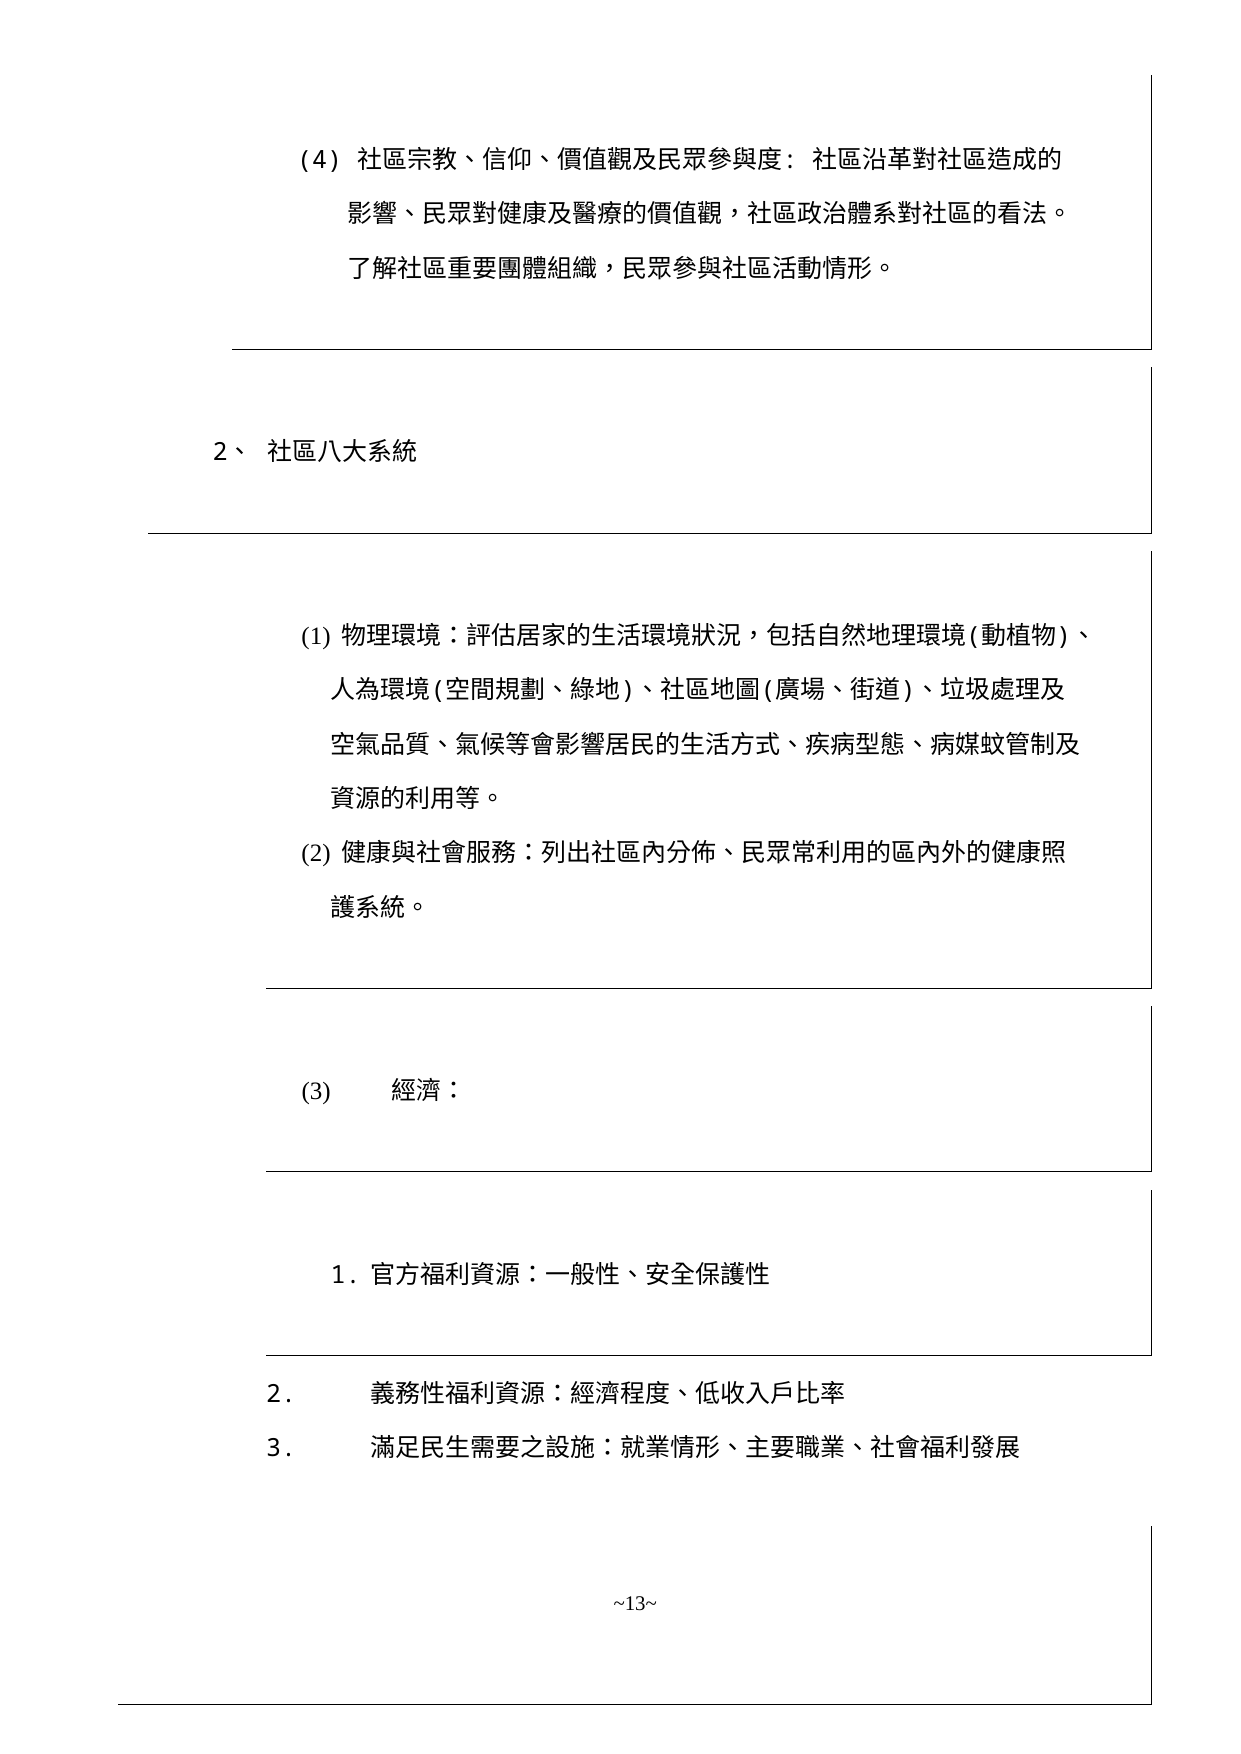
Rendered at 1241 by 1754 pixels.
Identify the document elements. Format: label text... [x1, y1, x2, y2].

list 社區八大系統 [148, 367, 1151, 533]
list 社區宗教、信仰、價值觀及民眾參與度: 社區沿革對社區造成的影響、民眾對健康及醫療的價值觀，社區政治體系對社區的看法。了解社區重要團體組織，民眾參與社區活動情形。 [232, 75, 1151, 349]
list 義務性福利資源：經濟程度、低收入戶比率 [266, 1373, 1152, 1409]
list 健康與社會服務：列出社區內分佈、民眾常利用的區內外的健康照護系統。 [266, 768, 1152, 988]
list 物理環境：評估居家的生活環境狀況，包括自然地理環境(動植物)、人為環境(空間規劃、綠地)、社區地圖(廣場、街道)、垃圾處理及空氣品質、氣候等會影響居民的生活方式、疾病型態、病媒蚊管制及資源的利用等。 [266, 551, 1151, 768]
list 滿足民生需要之設施：就業情形、主要職業、社會福利發展 [266, 1428, 1152, 1464]
list 官方福利資源：一般性、安全保護性 [266, 1190, 1151, 1355]
list 經濟： [266, 1006, 1151, 1171]
